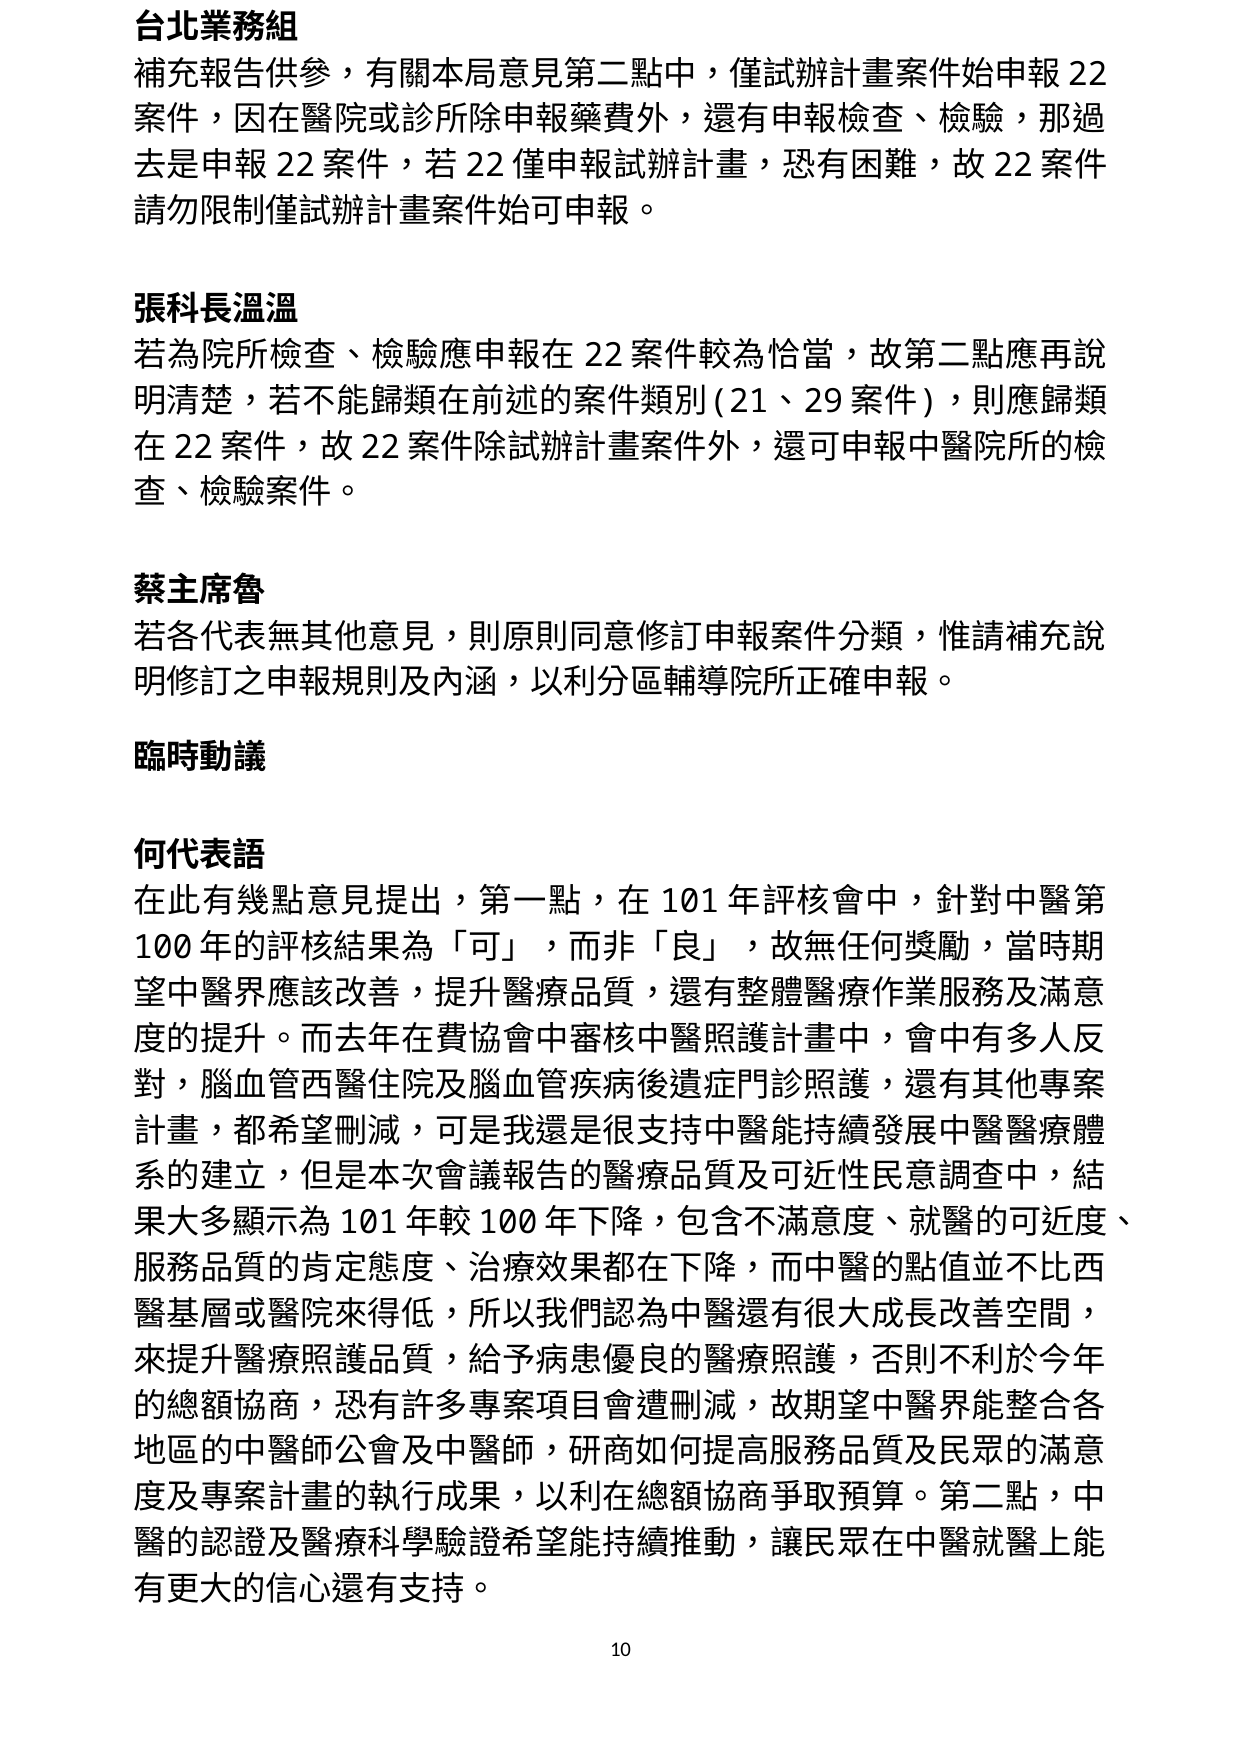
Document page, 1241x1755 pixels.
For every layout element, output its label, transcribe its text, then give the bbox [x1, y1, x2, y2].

text 臨時動議 [133, 728, 1107, 778]
text 蔡主席魯 [133, 563, 1107, 611]
text 台北業務組 [133, 0, 1107, 48]
text 若各代表無其他意見，則原則同意修訂申報案件分類，惟請補充說明修訂之申報規則及內涵，以利分區輔導院所正確申報。 [133, 611, 1107, 703]
text 補充報告供參，有關本局意見第二點中，僅試辦計畫案件始申報22案件，因在醫院或診所除申報藥費外，還有申報檢查、檢驗，那過去是申報22案件，若22僅申報試辦計畫，恐有困難，故22案件請勿限制僅試辦計畫案件始可申報。 [133, 48, 1107, 232]
text 若為院所檢查、檢驗應申報在22案件較為恰當，故第二點應再說明清楚，若不能歸類在前述的案件類別(21、29案件)，則應歸類在22案件，故22案件除試辦計畫案件外，還可申報中醫院所的檢查、檢驗案件。 [133, 330, 1107, 513]
text 何代表語 [133, 828, 1107, 876]
text 張科長溫溫 [133, 282, 1107, 330]
text 在此有幾點意見提出，第一點，在101年評核會中，針對中醫第100年的評核結果為「可」，而非「良」，故無任何獎勵，當時期望中醫界應該改善，提升醫療品質，還有整體醫療作業服務及滿意度的提升。而去年在費協會中審核中醫照護計畫中，會中有多人反對，腦血管西醫住院及腦血管疾病後遺症門診照護，還有其他專案計畫，都希望刪減，可是我還是很支持中醫能持續發展中醫醫療體系的建立，但是本次會議報告的醫療品質及可近性民意調查中，結果大多顯示為101年較100年下降，包含不滿意度、就醫的可近度、服務品質的肯定態度、治療效果都在下降，而中醫的點值並不比西醫基層或醫院來得低，所以我們認為中醫還有很大成長改善空間，來提升醫療照護品質，給予病患優良的醫療照護，否則不利於今年的總額協商，恐有許多專案項目會遭刪減，故期望中醫界能整合各地區的中醫師公會及中醫師，研商如何提高服務品質及民眾的滿意度及專案計畫的執行成果，以利在總額協商爭取預算。第二點，中醫的認證及醫療科學驗證希望能持續推動，讓民眾在中醫就醫上能有更大的信心還有支持。 [133, 876, 1107, 1609]
